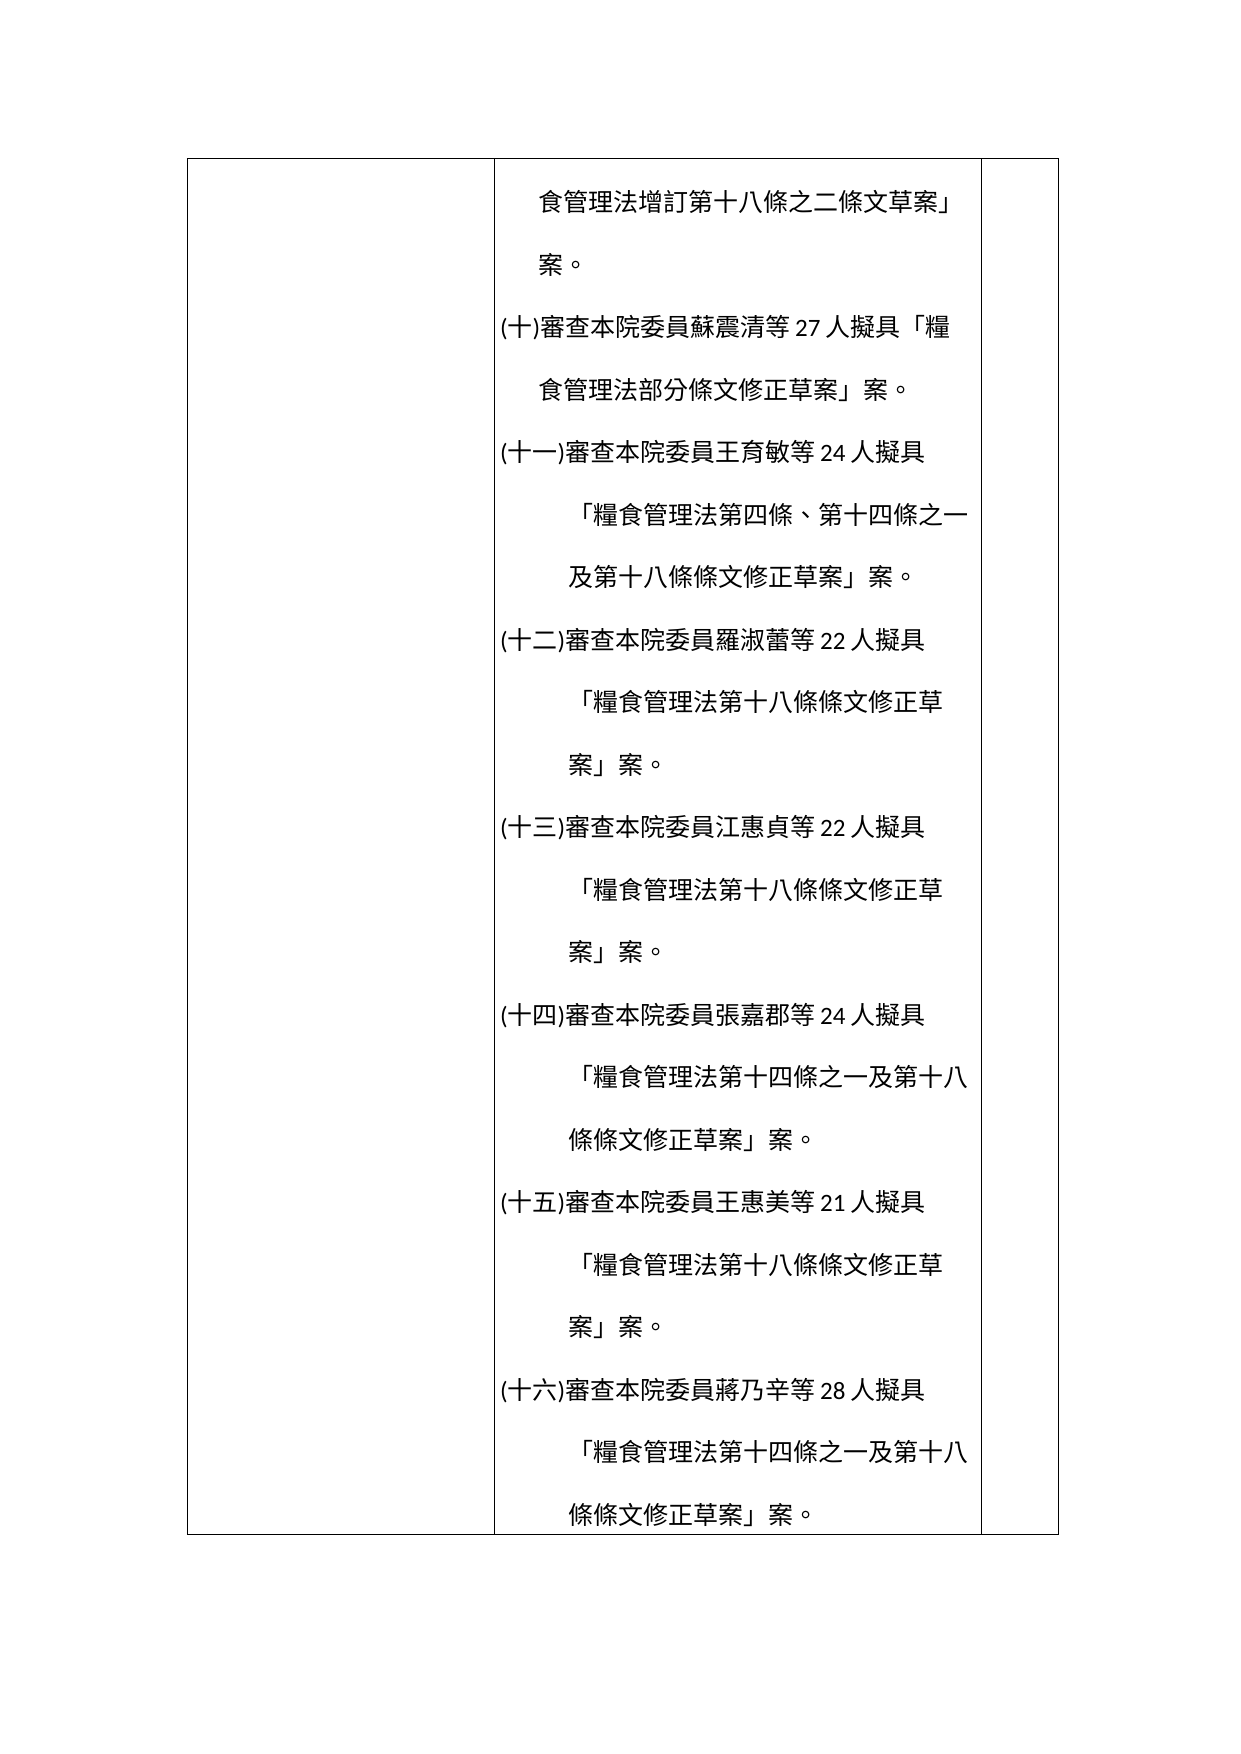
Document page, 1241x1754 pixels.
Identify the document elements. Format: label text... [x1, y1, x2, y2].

table_cell 食管理法增訂第十八條之二條文草案」案。 (十)審查本院委員蘇震清等27人擬具「糧食管理法部分條文修正草案」案。 (十一)審查本院委員王育敏等24人擬具「糧食管理法第四條、第十四條之一及第十八條條文修正草案」案。 (十二)審查本院委員羅淑蕾等22人擬具「糧食管理法第十八條條文修正草案」案。 (十三)審查本院委員江惠貞等22人擬具「糧食管理法第十八條條文修正草案」案。 (十四)審查本院委員張嘉郡等24人擬具「糧食管理法第十四條之一及第十八條條文修正草案」案。 (十五)審查本院委員王惠美等21人擬具「糧食管理法第十八條條文修正草案」案。 (十六)審查本院委員蔣乃辛等28人擬具「糧食管理法第十四條之一及第十八條條文修正草案」案。 [495, 159, 981, 1534]
table_cell [188, 159, 494, 1534]
table_cell [982, 159, 1058, 1534]
